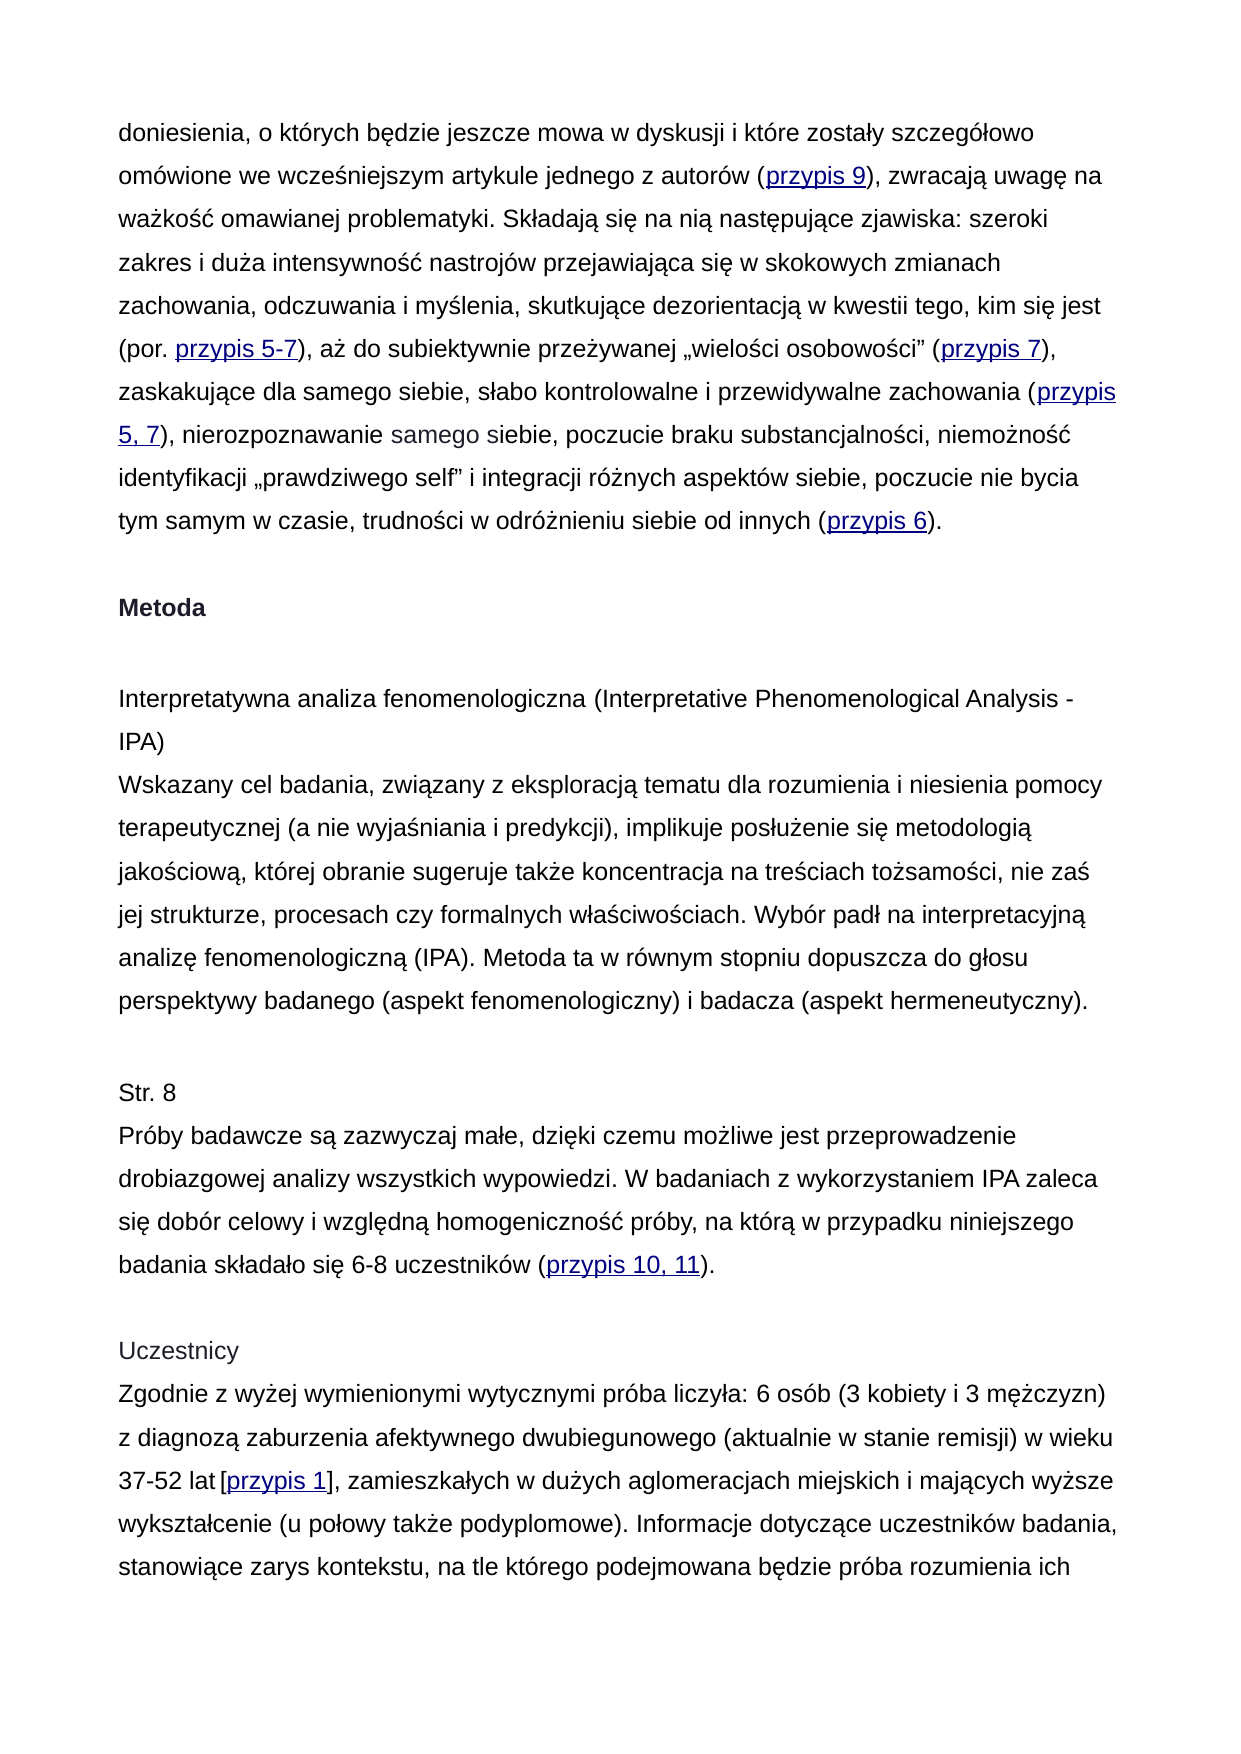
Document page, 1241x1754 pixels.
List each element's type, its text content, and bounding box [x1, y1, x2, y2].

text Wskazany cel badania, związany z eksploracją tematu dla rozumienia i niesienia pomocy terapeutycznej (a nie wyjaśniania i predykcji), implikuje posłużenie się metodologią jakościową, której obranie sugeruje także koncentracja na treściach tożsamości, nie zaś jej strukturze, procesach czy formalnych właściwościach. Wybór padł na interpretacyjną analizę fenomenologiczną (IPA). Metoda ta w równym stopniu dopuszcza do głosu perspektywy badanego (aspekt fenomenologiczny) i badacza (aspekt hermeneutyczny). [118, 770, 1122, 1015]
text Str. 8 [118, 1077, 1122, 1106]
text Zgodnie z wyżej wymienionymi wytycznymi próba liczyła: 6 osób (3 kobiety i 3 mężczyzn) z diagnozą zaburzenia afektywnego dwubiegunowego (aktualnie w stanie remisji) w wieku 37-52 lat [przypis 1], zamieszkałych w dużych aglomeracjach miejskich i mających wyższe wykształcenie (u połowy także podyplomowe). Informacje dotyczące uczestników badania, stanowiące zarys kontekstu, na tle którego podejmowana będzie próba rozumienia ich [118, 1379, 1122, 1581]
subtitle Metoda [118, 592, 1122, 621]
text doniesienia, o których będzie jeszcze mowa w dyskusji i które zostały szczegółowo omówione we wcześniejszym artykule jednego z autorów (przypis 9), zwracają uwagę na ważkość omawianej problematyki. Składają się na nią następujące zjawiska: szeroki zakres i duża intensywność nastrojów przejawiająca się w skokowych zmianach zachowania, odczuwania i myślenia, skutkujące dezorientacją w kwestii tego, kim się jest (por. przypis 5-7), aż do subiektywnie przeżywanej „wielości osobowości” (przypis 7), zaskakujące dla samego siebie, słabo kontrolowalne i przewidywalne zachowania (przypis 5, 7), nierozpoznawanie samego siebie, poczucie braku substancjalności, niemożność identyfikacji „prawdziwego self” i integracji różnych aspektów siebie, poczucie nie bycia tym samym w czasie, trudności w odróżnieniu siebie od innych (przypis 6). [118, 118, 1122, 535]
subtitle Interpretatywna analiza fenomenologiczna (Interpretative Phenomenological Analysis - IPA) [118, 684, 1122, 756]
text Próby badawcze są zazwyczaj małe, dzięki czemu możliwe jest przeprowadzenie drobiazgowej analizy wszystkich wypowiedzi. W badaniach z wykorzystaniem IPA zaleca się dobór celowy i względną homogeniczność próby, na którą w przypadku niniejszego badania składało się 6-8 uczestników (przypis 10, 11). [118, 1121, 1122, 1279]
subtitle Uczestnicy [118, 1336, 1122, 1365]
